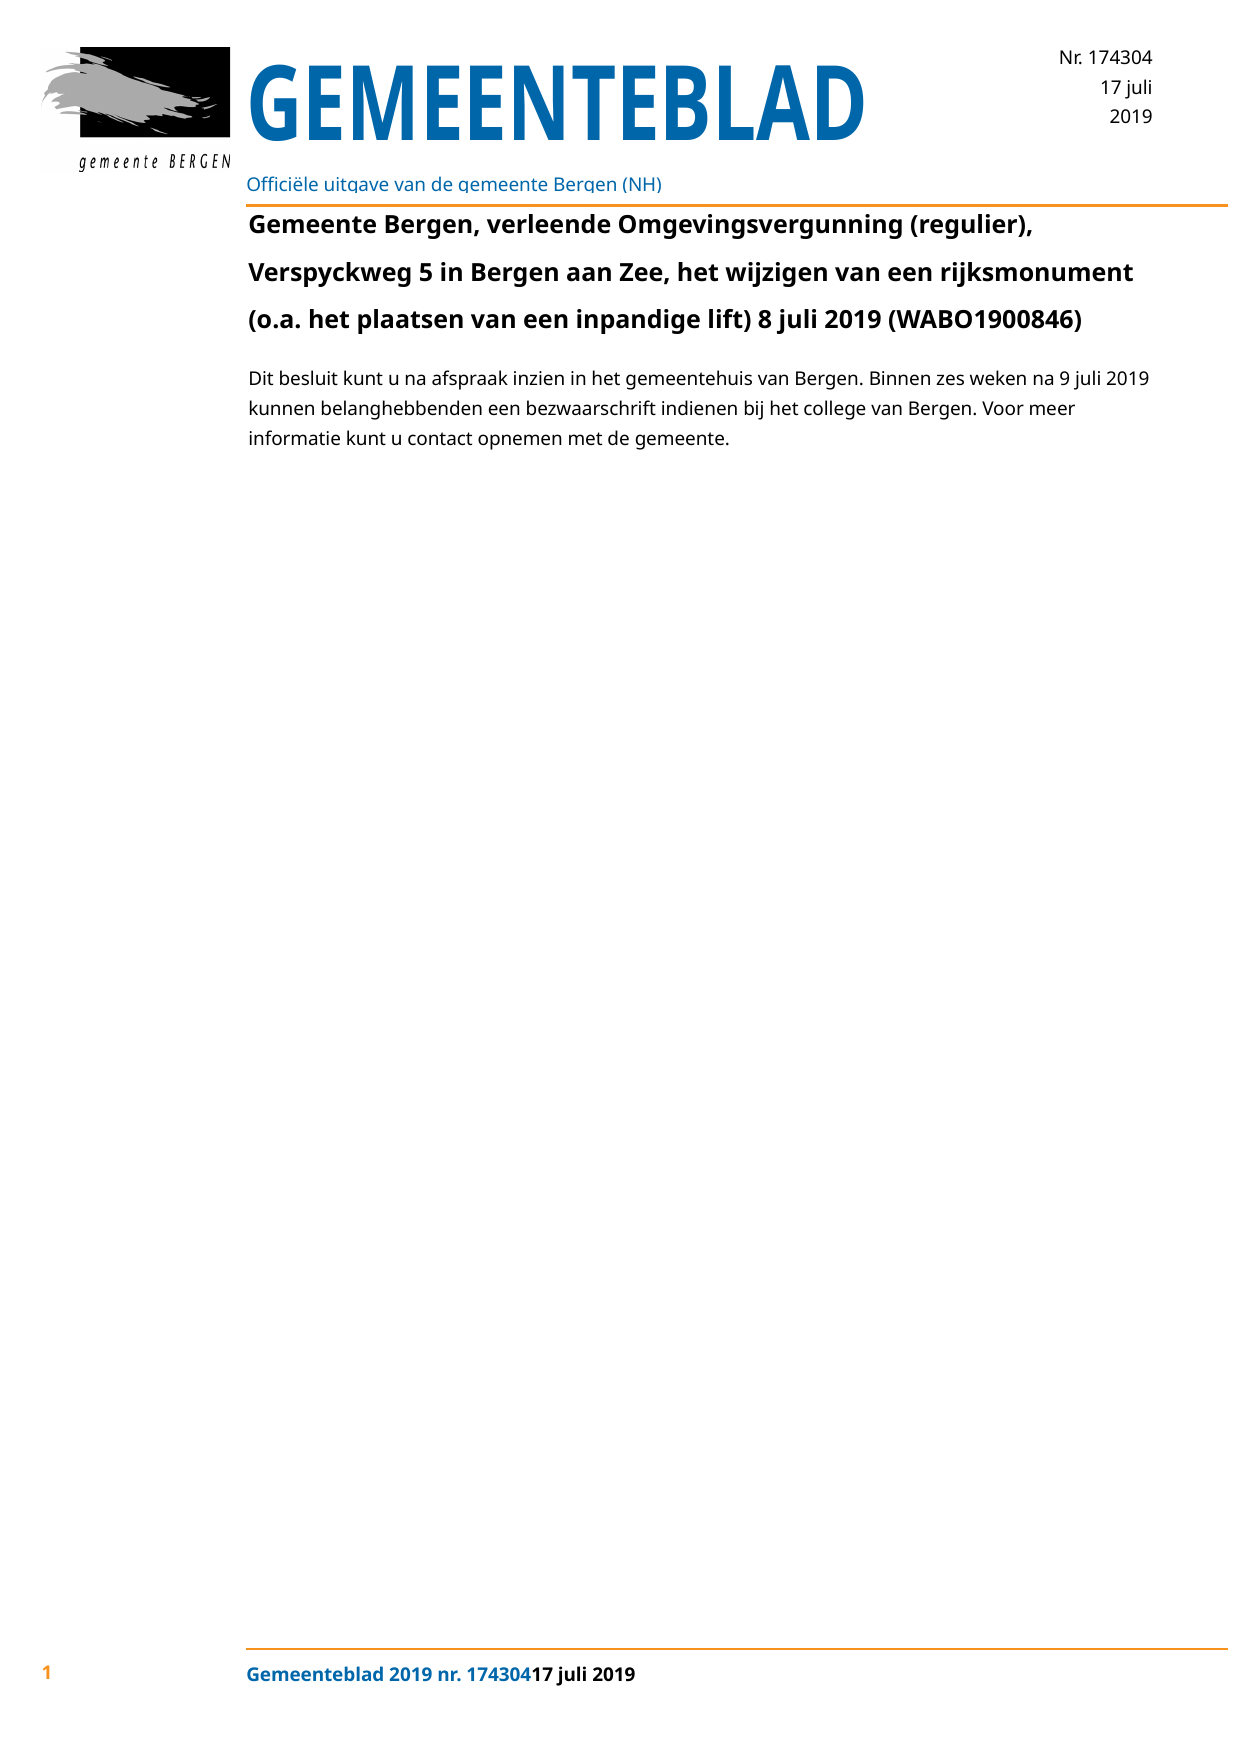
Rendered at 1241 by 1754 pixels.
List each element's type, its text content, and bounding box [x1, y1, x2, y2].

text Dit besluit kunt u na afspraak inzien in het gemeentehuis van Bergen. Binnen zes weken na 9 juli 2019 kunnen belanghebbenden een bezwaarschrift indienen bij het college van Bergen. Voor meer informatie kunt u contact opnemen met de gemeente. [248, 366, 1152, 450]
picture [41, 47, 231, 172]
text Gemeente Bergen, verleende Omgevingsvergunning (regulier), Verspyckweg 5 in Bergen aan Zee, het wijzigen van een rijksmonument (o.a. het plaatsen van een inpandige lift) 8 juli 2019 (WABO1900846) [248, 207, 1152, 336]
